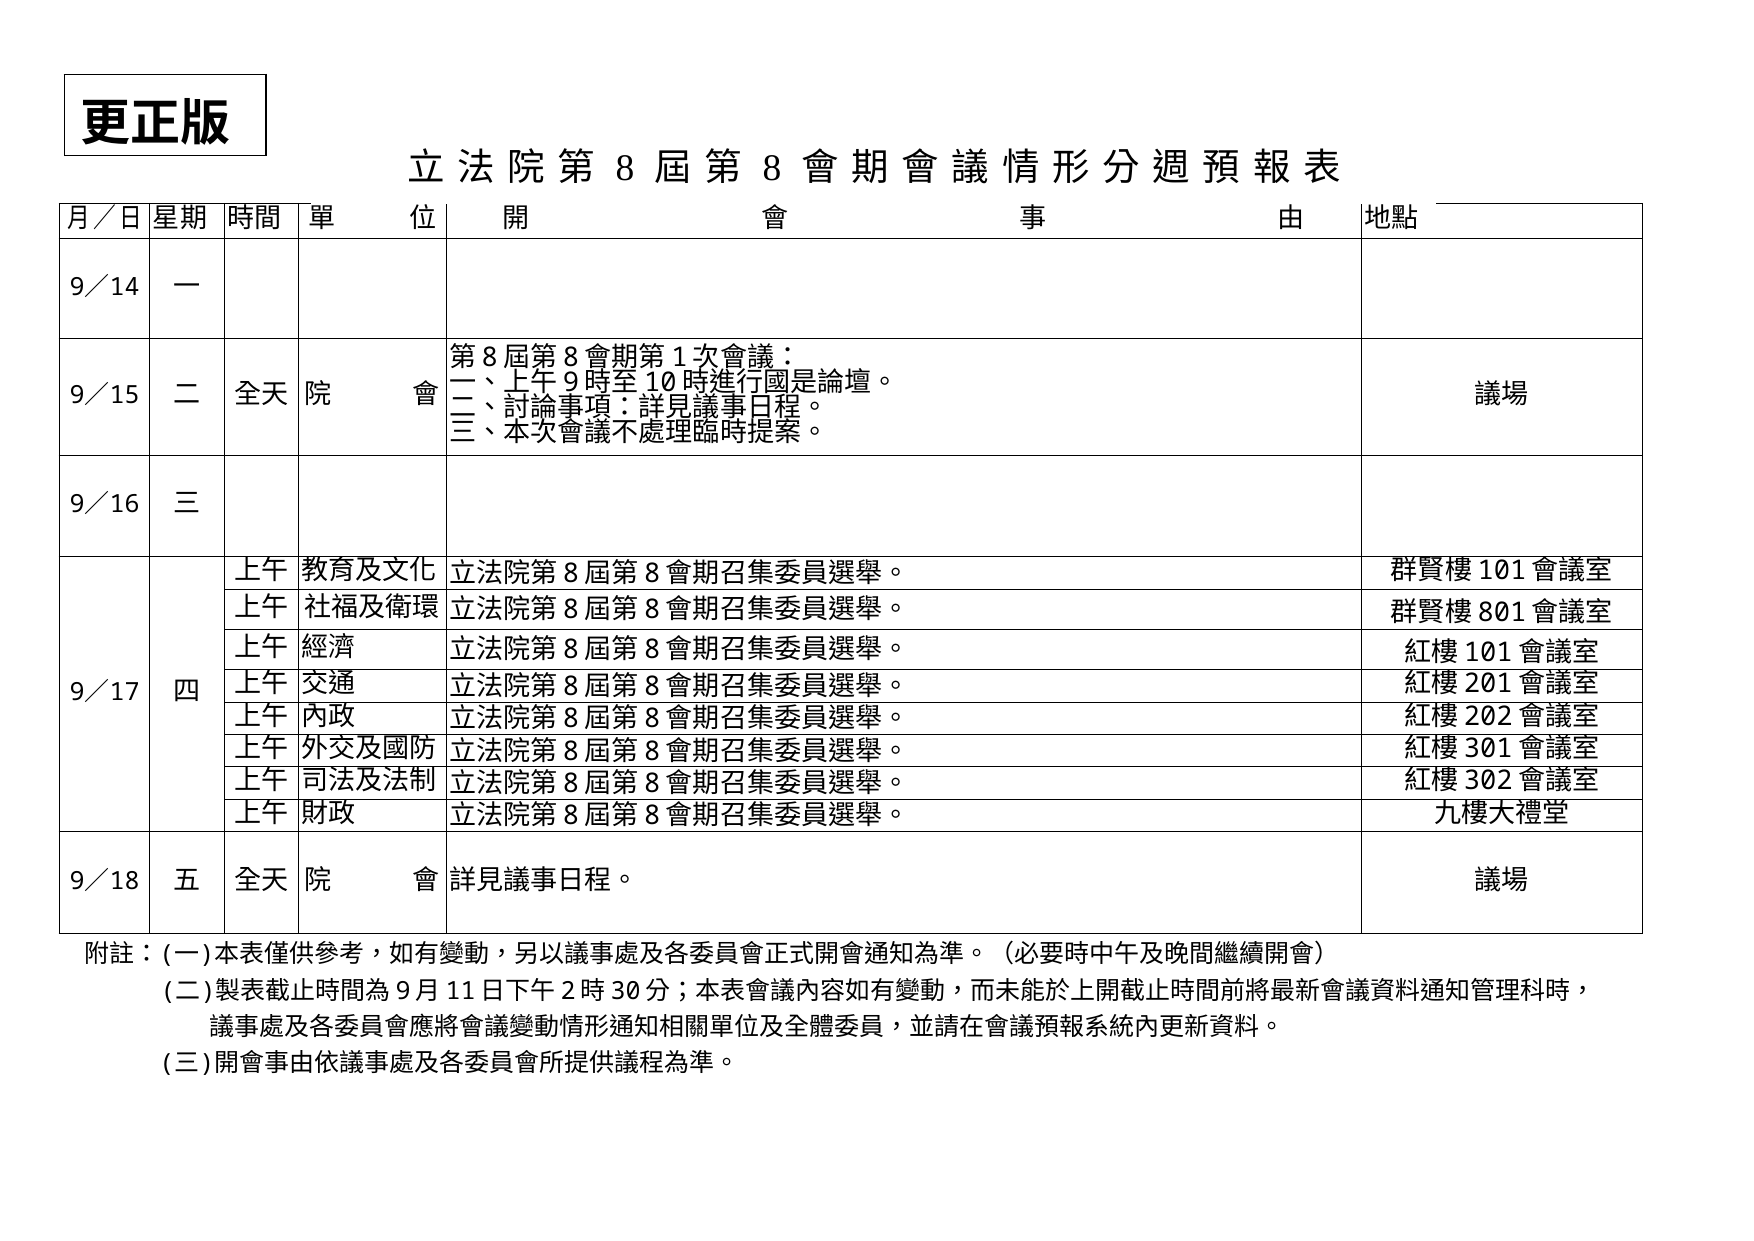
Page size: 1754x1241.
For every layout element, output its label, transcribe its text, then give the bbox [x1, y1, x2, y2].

table_cell 內政 [299, 703, 446, 734]
table_cell 上午 [225, 735, 298, 766]
table_cell 三 [150, 456, 224, 556]
table_cell 立法院第8屆第8會期召集委員選舉。 [447, 557, 1361, 588]
table_cell 9／17 [60, 557, 149, 831]
table_cell 社福及衛環 [299, 590, 446, 629]
table_cell 9／14 [60, 239, 149, 338]
table_cell 上午 [225, 670, 298, 702]
table_cell 立法院第8屆第8會期召集委員選舉。 [447, 590, 1361, 629]
table_cell 立法院第8屆第8會期召集委員選舉。 [447, 703, 1361, 734]
table_cell 全天 [225, 832, 298, 933]
table_cell [299, 456, 446, 556]
table_header 月／日 [60, 204, 149, 238]
table_cell 上午 [225, 800, 298, 831]
table_cell 九樓大禮堂 [1362, 800, 1642, 831]
table_cell [299, 239, 446, 338]
table_cell 財政 [299, 800, 446, 831]
table_cell [225, 239, 298, 338]
table_cell 上午 [225, 767, 298, 798]
table_cell 紅樓202會議室 [1362, 703, 1642, 734]
table_cell 司法及法制 [299, 767, 446, 798]
table_cell 9／18 [60, 832, 149, 933]
table_cell 上午 [225, 557, 298, 588]
table_cell 上午 [225, 703, 298, 734]
text 立法院第8屆第8會期會議情形分週預報表 [326, 137, 1421, 191]
table_cell 立法院第8屆第8會期召集委員選舉。 [447, 670, 1361, 702]
table_cell 群賢樓101會議室 [1362, 557, 1642, 588]
table_cell 立法院第8屆第8會期召集委員選舉。 [447, 630, 1361, 669]
table_cell [1362, 456, 1642, 556]
table_cell 立法院第8屆第8會期召集委員選舉。 [447, 735, 1361, 766]
table_cell 院 會 [299, 339, 446, 455]
text 議事處及各委員會應將會議變動情形通知相關單位及全體委員，並請在會議預報系統內更新資料。 [184, 1006, 1695, 1043]
table_cell 外交及國防 [299, 735, 446, 766]
table_header 開會事由 [447, 204, 1361, 238]
table_header 地點 [1362, 204, 1642, 238]
table_cell 第8屆第8會期第1次會議： 一、上午9時至10時進行國是論壇。 二、討論事項：詳見議事日程。 三、本次會議不處理臨時提案。 [447, 339, 1361, 455]
table_cell [447, 456, 1361, 556]
text 附註：(一)本表僅供參考，如有變動，另以議事處及各委員會正式開會通知為準。（必要時中午及晚間繼續開會） [59, 934, 1695, 970]
text 更正版 [80, 83, 250, 147]
table_cell 五 [150, 832, 224, 933]
table_cell 一 [150, 239, 224, 338]
table_cell 議場 [1362, 832, 1642, 933]
table_cell 經濟 [299, 630, 446, 669]
table_cell 全天 [225, 339, 298, 455]
table_cell 紅樓302會議室 [1362, 767, 1642, 798]
table_cell 9／16 [60, 456, 149, 556]
table_cell 議場 [1362, 339, 1642, 455]
table_cell [447, 239, 1361, 338]
text (三)開會事由依議事處及各委員會所提供議程為準。 [59, 1043, 1695, 1079]
table_cell 9／15 [60, 339, 149, 455]
table_cell [225, 456, 298, 556]
table_cell 群賢樓801會議室 [1362, 590, 1642, 629]
text (二)製表截止時間為9月11日下午2時30分；本表會議內容如有變動，而未能於上開截止時間前將最新會議資料通知管理科時， [160, 970, 1695, 1006]
table_cell 立法院第8屆第8會期召集委員選舉。 [447, 800, 1361, 831]
table_cell 交通 [299, 670, 446, 702]
table_cell [1362, 239, 1642, 338]
table_cell 詳見議事日程。 [447, 832, 1361, 933]
table_cell 院 會 [299, 832, 446, 933]
table_cell 二 [150, 339, 224, 455]
table_cell 紅樓101會議室 [1362, 630, 1642, 669]
table_header 時間 [225, 204, 298, 238]
table_cell 立法院第8屆第8會期召集委員選舉。 [447, 767, 1361, 798]
table_cell 紅樓301會議室 [1362, 735, 1642, 766]
table_cell 上午 [225, 590, 298, 629]
table_header 星期 [150, 204, 224, 238]
table_cell 紅樓201會議室 [1362, 670, 1642, 702]
table_cell 四 [150, 557, 224, 831]
table_cell 教育及文化 [299, 557, 446, 588]
table_cell 上午 [225, 630, 298, 669]
table_header 單 位 [299, 204, 446, 238]
